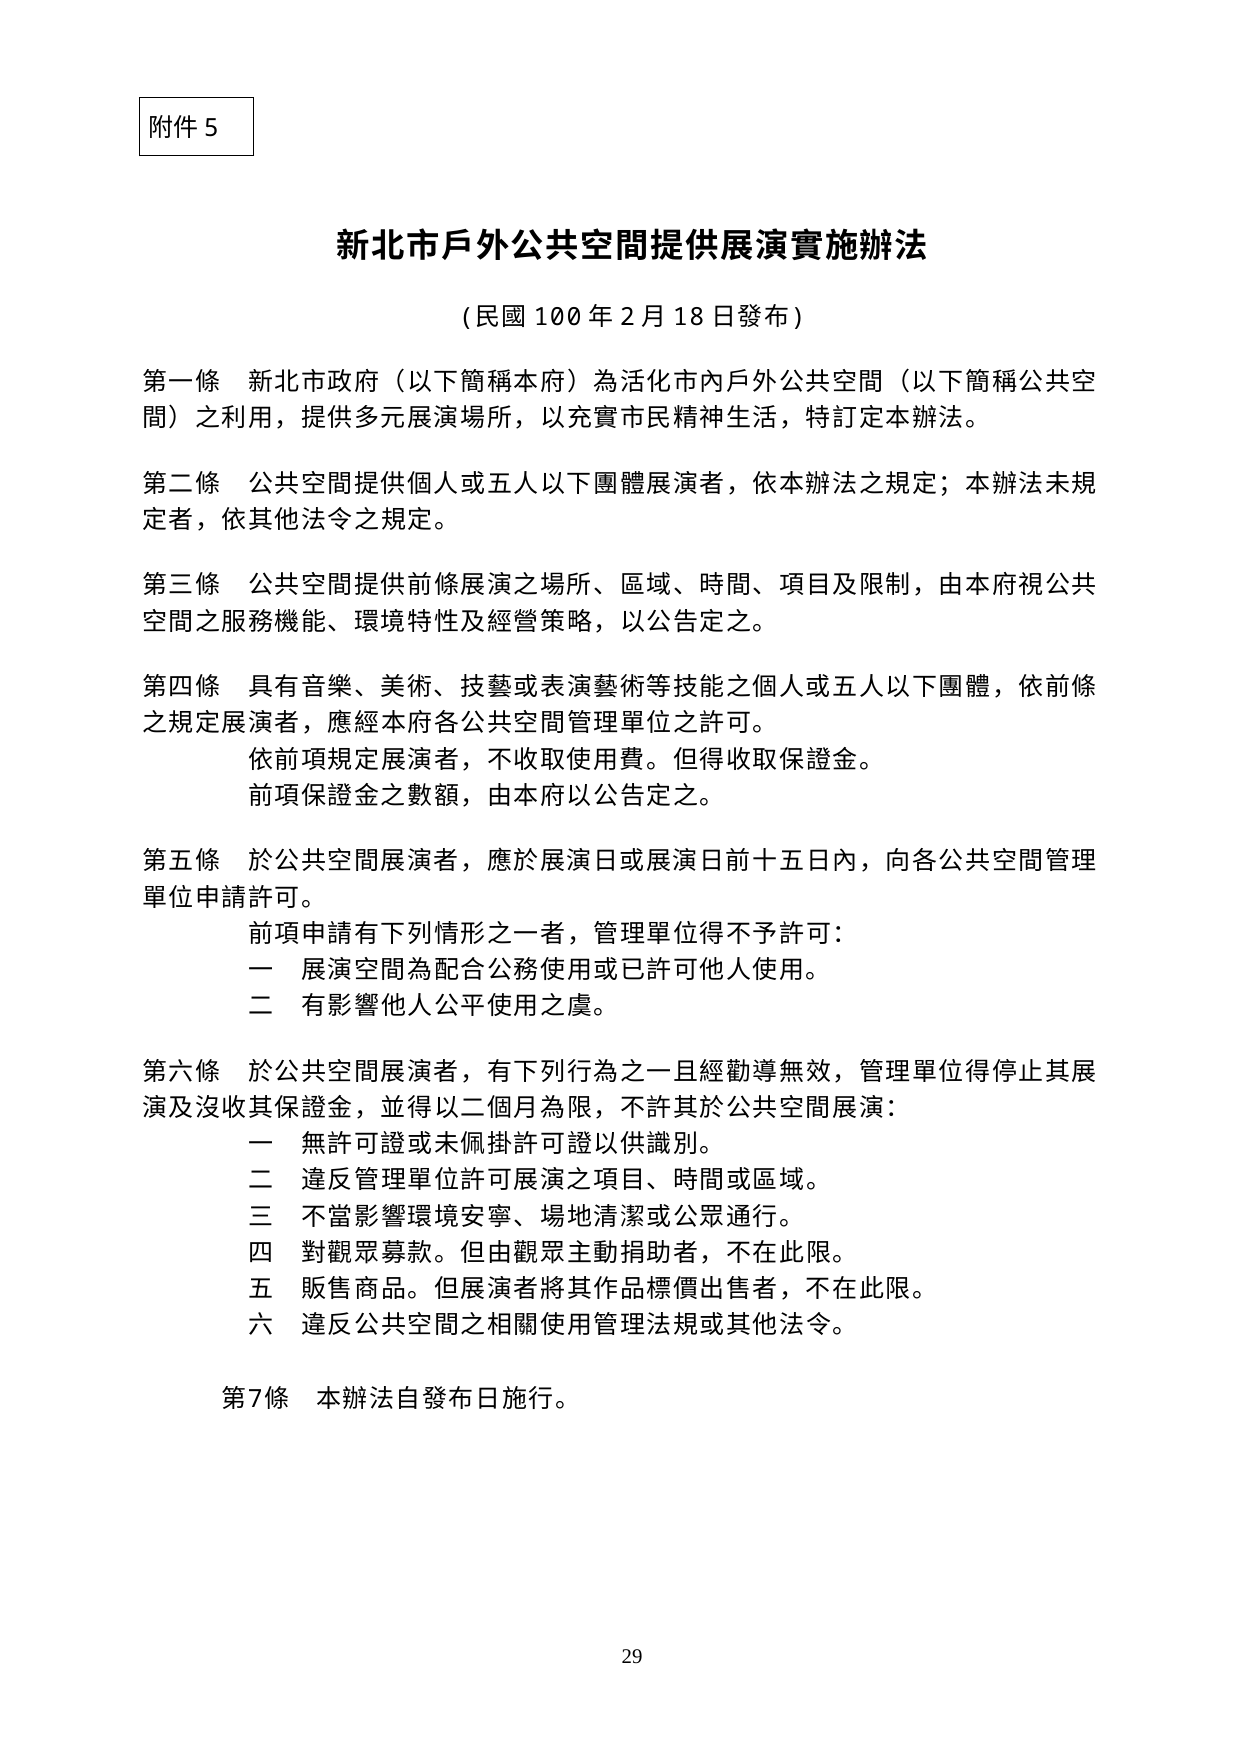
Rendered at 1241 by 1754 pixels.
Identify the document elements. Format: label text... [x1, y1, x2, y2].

text 第五條 於公共空間展演者，應於展演日或展演日前十五日內，向各公共空間管理單位申請許可。 前項申請有下列情形之一者，管理單位得不予許可： 一 展演空間為配合公務使用或已許可他人使用。 二 有影響他人公平使用之虞。 [142, 841, 1122, 1022]
text (民國100年2月18日發布) [142, 296, 1122, 332]
text 新北市戶外公共空間提供展演實施辦法 [142, 219, 1122, 267]
list 本辦法自發布日施行。 [221, 1379, 1122, 1415]
text 附件5 [149, 107, 244, 143]
text 第四條 具有音樂、美術、技藝或表演藝術等技能之個人或五人以下團體，依前條之規定展演者，應經本府各公共空間管理單位之許可。 依前項規定展演者，不收取使用費。但得收取保證金。 前項保證金之數額，由本府以公告定之。 [142, 667, 1122, 812]
text 第六條 於公共空間展演者，有下列行為之一且經勸導無效，管理單位得停止其展演及沒收其保證金，並得以二個月為限，不許其於公共空間展演： 一 無許可證或未佩掛許可證以供識別。 二 違反管理單位許可展演之項目、時間或區域。 三 不當影響環境安寧、場地清潔或公眾通行。 四 對觀眾募款。但由觀眾主動捐助者，不在此限。 五 販售商品。但展演者將其作品標價出售者，不在此限。 六 違反公共空間之相關使用管理法規或其他法令。 [142, 1051, 1122, 1341]
text 第一條 新北市政府（以下簡稱本府）為活化市內戶外公共空間（以下簡稱公共空間）之利用，提供多元展演場所，以充實市民精神生活，特訂定本辦法。 [142, 362, 1122, 434]
text 第三條 公共空間提供前條展演之場所、區域、時間、項目及限制，由本府視公共空間之服務機能、環境特性及經營策略，以公告定之。 [142, 565, 1122, 637]
text 第二條 公共空間提供個人或五人以下團體展演者，依本辦法之規定；本辦法未規定者，依其他法令之規定。 [142, 463, 1122, 536]
